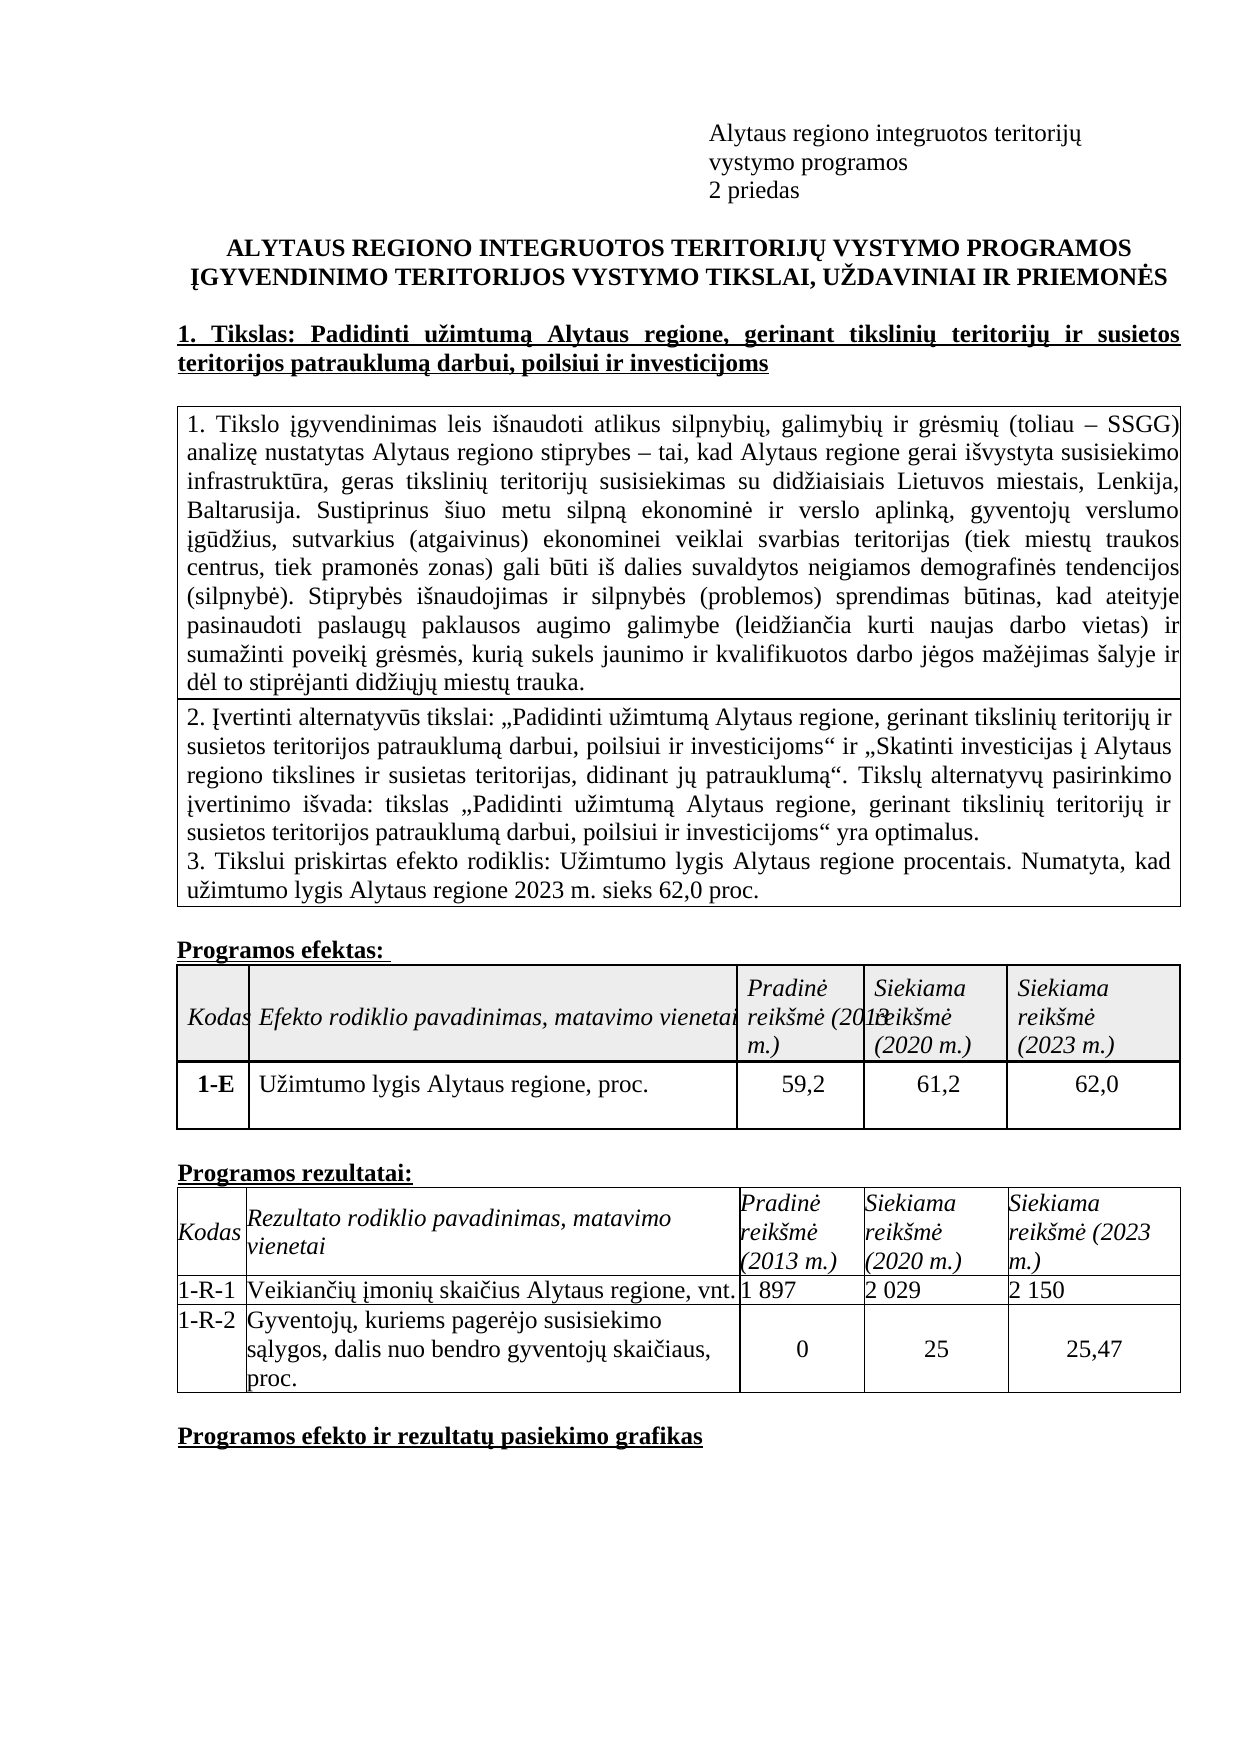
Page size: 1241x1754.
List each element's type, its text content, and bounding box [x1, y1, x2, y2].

table_header Siekiama reikšmė (2020 m.) [865, 1188, 1008, 1274]
table_cell 1-R-2 [178, 1305, 246, 1392]
table_cell 59,2 [738, 1063, 863, 1128]
table_header Pradinė reikšmė (2013 m.) [741, 1188, 864, 1274]
table_cell 1-R-1 [178, 1276, 246, 1304]
table_cell Gyventojų, kuriems pagerėjo susisiekimo sąlygos, dalis nuo bendro gyventojų skaičiaus, proc. [247, 1305, 739, 1392]
table_header Kodas [178, 966, 248, 1060]
table_header Efekto rodiklio pavadinimas, matavimo vienetai [250, 966, 736, 1060]
text 1. Tikslas: Padidinti užimtumą Alytaus regione, gerinant tikslinių teritorijų ir susietos [177, 319, 1181, 344]
table_cell 62,0 [1008, 1063, 1179, 1128]
text 3. Tikslui priskirtas efekto rodiklis: Užimtumo lygis Alytaus regione procentais. Numatyta, kad užimtumo lygis Alytaus regione 2023 m. sieks 62,0 proc. [178, 843, 1180, 906]
table_header Kodas [178, 1188, 246, 1274]
text teritorijos patrauklumą darbui, poilsiui ir investicijoms [177, 346, 1181, 377]
text 1. Tikslo įgyvendinimas leis išnaudoti atlikus silpnybių, galimybių ir grėsmių (toliau – SSGG) analizę nustatytas Alytaus regiono stiprybes – tai, kad Alytaus regione gerai išvystyta susisiekimo infrastruktūra, geras tikslinių teritorijų susisiekimas su didžiaisiais Lietuvos miestais, Lenkija, Baltarusija. Sustiprinus šiuo metu silpną ekonominė ir verslo aplinką, gyventojų verslumo įgūdžius, sutvarkius (atgaivinus) ekonominei veiklai svarbias teritorijas (tiek miestų traukos centrus, tiek pramonės zonas) gali būti iš dalies suvaldytos neigiamos demografinės tendencijos (silpnybė). Stiprybės išnaudojimas ir silpnybės (problemos) sprendimas būtinas, kad ateityje pasinaudoti paslaugų paklausos augimo galimybe (leidžiančia kurti naujas darbo vietas) ir sumažinti poveikį grėsmės, kurią sukels jaunimo ir kvalifikuotos darbo jėgos mažėjimas šalyje ir dėl to stiprėjanti didžiųjų miestų trauka. [178, 407, 1180, 698]
text 2. Įvertinti alternatyvūs tikslai: „Padidinti užimtumą Alytaus regione, gerinant tikslinių teritorijų ir susietos teritorijos patrauklumą darbui, poilsiui ir investicijoms“ ir „Skatinti investicijas į Alytaus regiono tikslines ir susietas teritorijas, didinant jų patrauklumą“. Tikslų alternatyvų pasirinkimo įvertinimo išvada: tikslas „Padidinti užimtumą Alytaus regione, gerinant tikslinių teritorijų ir susietos teritorijos patrauklumą darbui, poilsiui ir investicijoms“ yra optimalus. [178, 700, 1180, 843]
table_cell 1 897 [741, 1276, 864, 1304]
table_cell 25 [865, 1305, 1008, 1392]
table_header Siekiama reikšmė (2023 m.) [1009, 1188, 1180, 1274]
table_cell 2 029 [865, 1276, 1008, 1304]
table_cell 25,47 [1009, 1305, 1180, 1392]
text Programos efekto ir rezultatų pasiekimo grafikas [177, 1421, 1181, 1450]
text Programos rezultatai: [177, 1158, 1181, 1187]
text ALYTAUS REGIONO INTEGRUOTOS TERITORIJŲ VYSTYMO PROGRAMOS ĮGYVENDINIMO TERITORIJOS VYSTYMO TIKSLAI, UŽDAVINIAI IR PRIEMONĖS [177, 233, 1181, 291]
table_cell 0 [741, 1305, 864, 1392]
table_header Rezultato rodiklio pavadinimas, matavimo vienetai [247, 1188, 739, 1274]
text vystymo programos [709, 147, 1181, 176]
table_header Pradinė reikšmė (2013 m.) [738, 966, 863, 1060]
table_cell Užimtumo lygis Alytaus regione, proc. [250, 1063, 736, 1128]
table_cell 2 150 [1009, 1276, 1180, 1304]
table_header Siekiama reikšmė (2023 m.) [1008, 966, 1179, 1060]
text Alytaus regiono integruotos teritorijų [709, 118, 1181, 147]
table_cell 1-E [178, 1063, 248, 1128]
text 2 priedas [709, 176, 1181, 204]
text Programos efektas: [177, 936, 1229, 964]
table_cell Veikiančių įmonių skaičius Alytaus regione, vnt. [247, 1276, 739, 1304]
table_header Siekiama reikšmė (2020 m.) [865, 966, 1006, 1060]
table_cell 61,2 [865, 1063, 1006, 1128]
